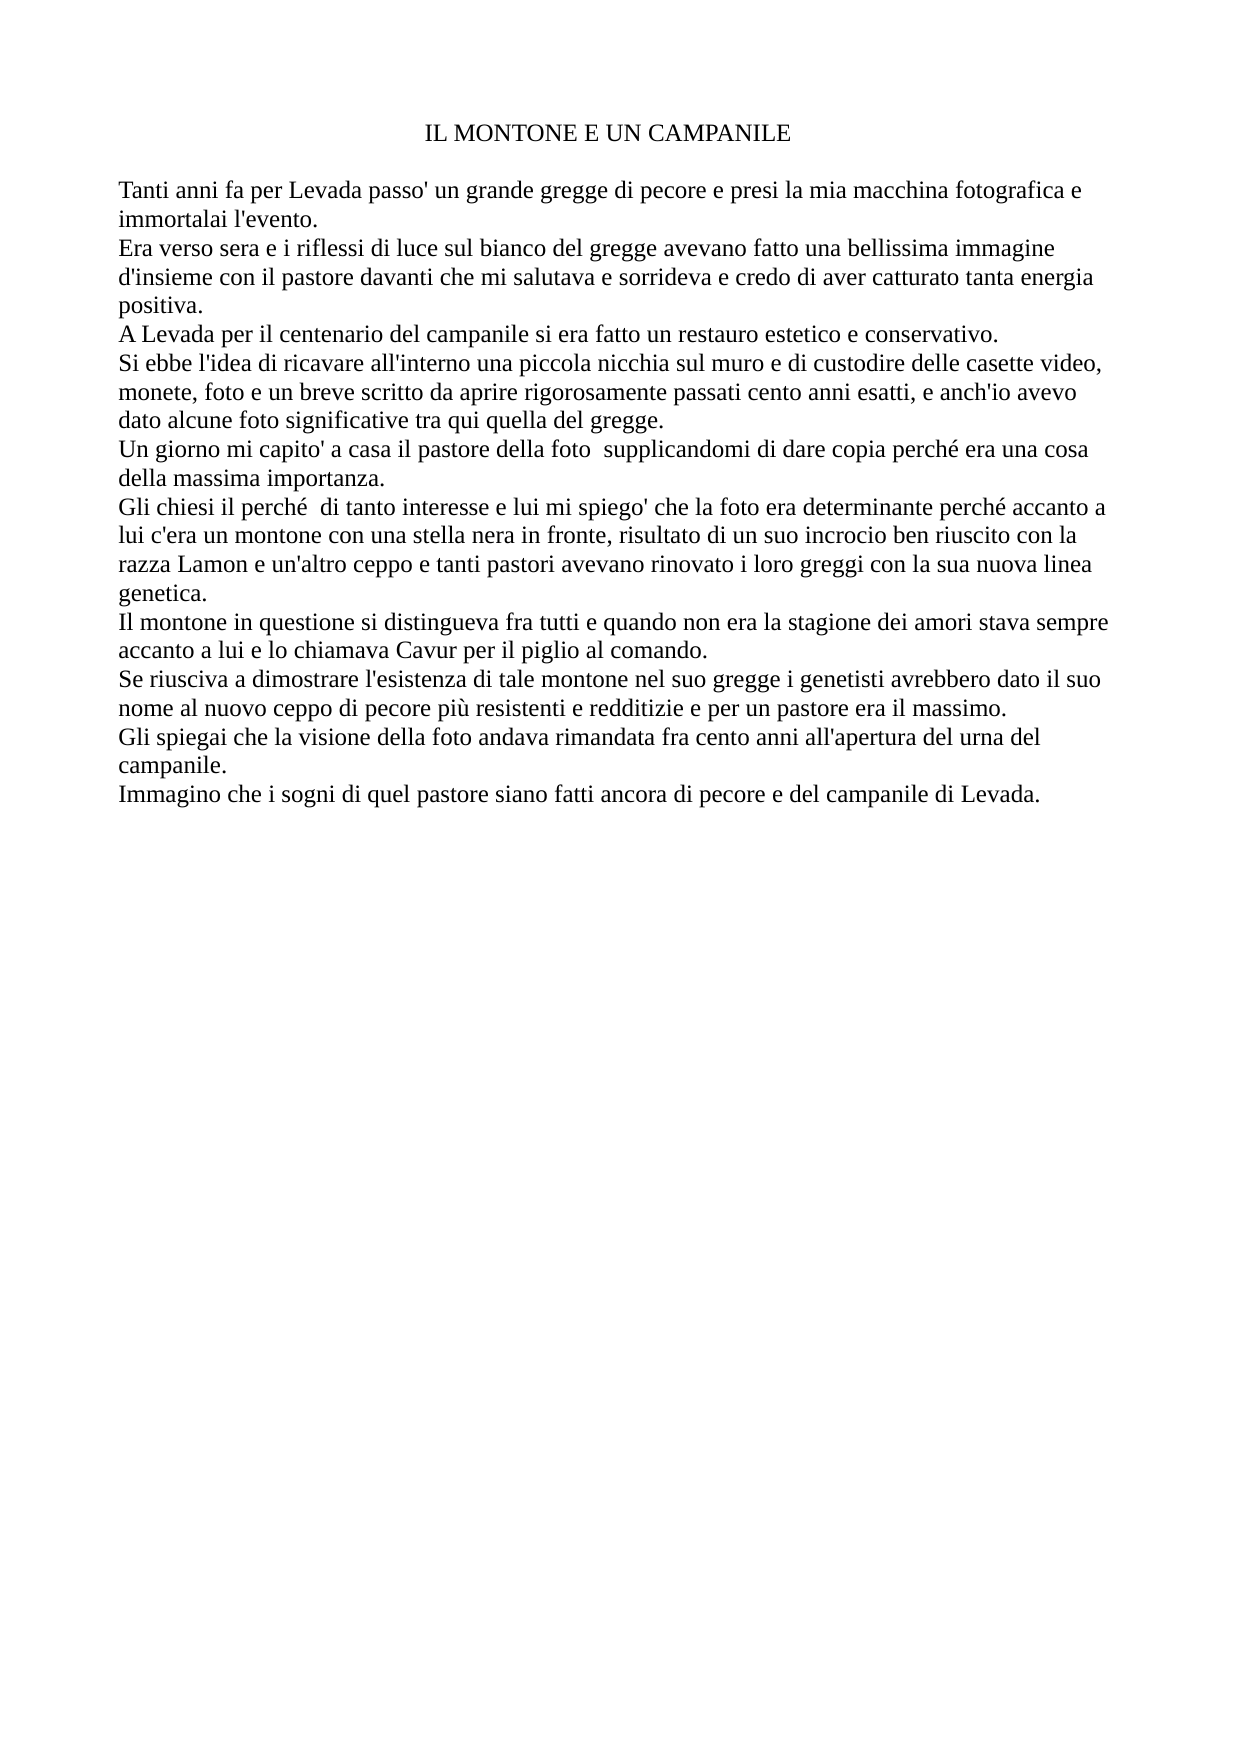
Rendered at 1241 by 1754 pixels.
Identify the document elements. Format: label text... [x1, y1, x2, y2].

text IL MONTONE E UN CAMPANILE [118, 118, 1122, 147]
text Immagino che i sogni di quel pastore siano fatti ancora di pecore e del campanile di Levada. [118, 779, 1122, 808]
text Se riusciva a dimostrare l'esistenza di tale montone nel suo gregge i genetisti avrebbero dato il suo nome al nuovo ceppo di pecore più resistenti e redditizie e per un pastore era il massimo. [118, 664, 1122, 722]
text Si ebbe l'idea di ricavare all'interno una piccola nicchia sul muro e di custodire delle casette video, monete, foto e un breve scritto da aprire rigorosamente passati cento anni esatti, e anch'io avevo dato alcune foto significative tra qui quella del gregge. [118, 348, 1122, 434]
text Era verso sera e i riflessi di luce sul bianco del gregge avevano fatto una bellissima immagine d'insieme con il pastore davanti che mi salutava e sorrideva e credo di aver catturato tanta energia positiva. [118, 233, 1122, 319]
text Gli chiesi il perché di tanto interesse e lui mi spiego' che la foto era determinante perché accanto a lui c'era un montone con una stella nera in fronte, risultato di un suo incrocio ben riuscito con la razza Lamon e un'altro ceppo e tanti pastori avevano rinovato i loro greggi con la sua nuova linea genetica. [118, 492, 1122, 607]
text Tanti anni fa per Levada passo' un grande gregge di pecore e presi la mia macchina fotografica e immortalai l'evento. [118, 176, 1122, 233]
text Il montone in questione si distingueva fra tutti e quando non era la stagione dei amori stava sempre accanto a lui e lo chiamava Cavur per il piglio al comando. [118, 607, 1122, 664]
text A Levada per il centenario del campanile si era fatto un restauro estetico e conservativo. [118, 319, 1122, 348]
text Gli spiegai che la visione della foto andava rimandata fra cento anni all'apertura del urna del campanile. [118, 722, 1122, 779]
text Un giorno mi capito' a casa il pastore della foto supplicandomi di dare copia perché era una cosa della massima importanza. [118, 434, 1122, 492]
